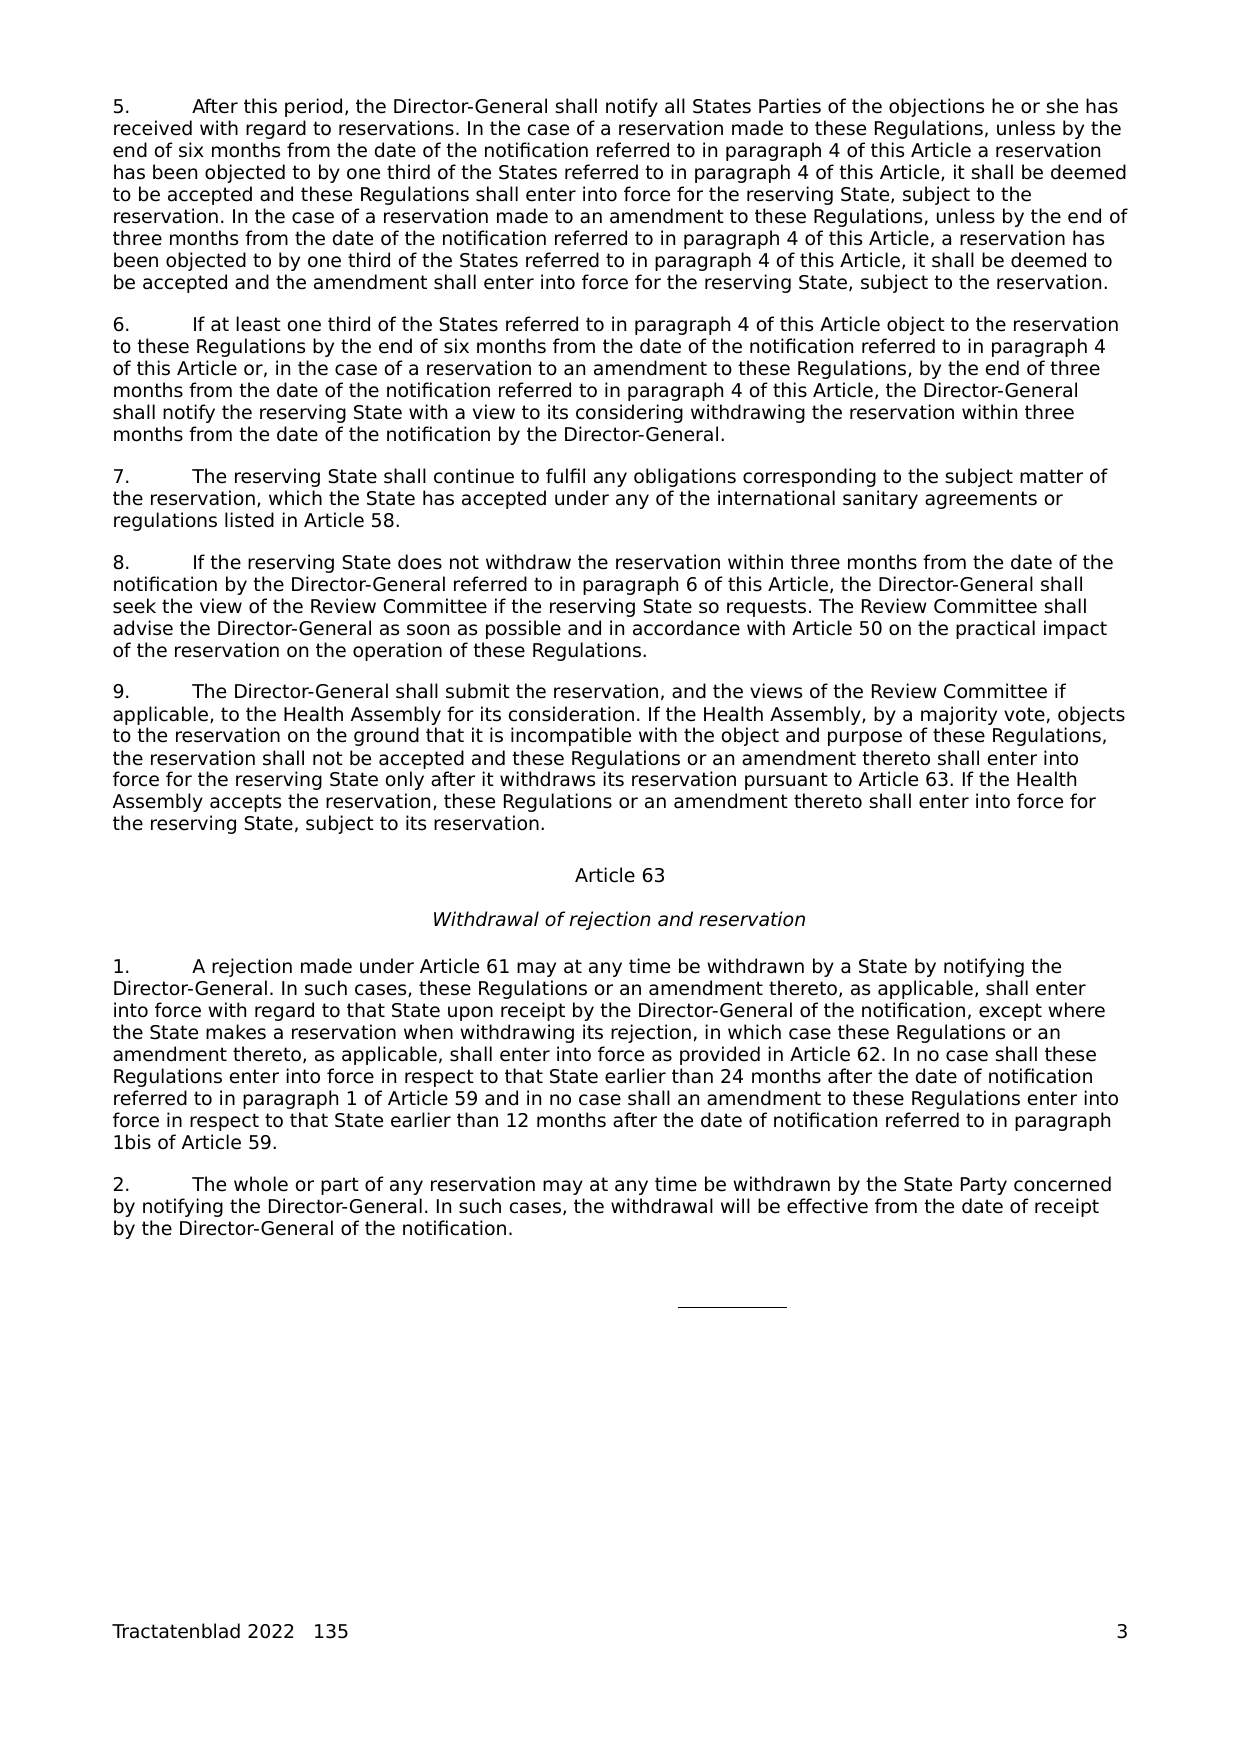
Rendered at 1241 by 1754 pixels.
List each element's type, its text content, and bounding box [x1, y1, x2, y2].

text 8. If the reserving State does not withdraw the reservation within three months from the date of the notification by the Director-General referred to in paragraph 6 of this Article, the Director-General shall seek the view of the Review Committee if the reserving State so requests. The Review Committee shall advise the Director-General as soon as possible and in accordance with Article 50 on the practical impact of the reservation on the operation of these Regulations. [112, 552, 1128, 661]
text 9. The Director-General shall submit the reservation, and the views of the Review Committee if applicable, to the Health Assembly for its consideration. If the Health Assembly, by a majority vote, objects to the reservation on the ground that it is incompatible with the object and purpose of these Regulations, the reservation shall not be accepted and these Regulations or an amendment thereto shall enter into force for the reserving State only after it withdraws its reservation pursuant to Article 63. If the Health Assembly accepts the reservation, these Regulations or an amendment thereto shall enter into force for the reserving State, subject to its reservation. [112, 681, 1128, 835]
text 6. If at least one third of the States referred to in paragraph 4 of this Article object to the reservation to these Regulations by the end of six months from the date of the notification referred to in paragraph 4 of this Article or, in the case of a reservation to an amendment to these Regulations, by the end of three months from the date of the notification referred to in paragraph 4 of this Article, the Director-General shall notify the reserving State with a view to its considering withdrawing the reservation within three months from the date of the notification by the Director-General. [112, 314, 1128, 446]
text 2. The whole or part of any reservation may at any time be withdrawn by the State Party concerned by notifying the Director-General. In such cases, the withdrawal will be effective from the date of receipt by the Director-General of the notification. [112, 1174, 1128, 1240]
subtitle Article 63 Withdrawal of rejection and reservation [112, 865, 1128, 931]
text 7. The reserving State shall continue to fulfil any obligations corresponding to the subject matter of the reservation, which the State has accepted under any of the international sanitary agreements or regulations listed in Article 58. [112, 466, 1128, 532]
text 5. After this period, the Director-General shall notify all States Parties of the objections he or she has received with regard to reservations. In the case of a reservation made to these Regulations, unless by the end of six months from the date of the notification referred to in paragraph 4 of this Article a reservation has been objected to by one third of the States referred to in paragraph 4 of this Article, it shall be deemed to be accepted and these Regulations shall enter into force for the reserving State, subject to the reservation. In the case of a reservation made to an amendment to these Regulations, unless by the end of three months from the date of the notification referred to in paragraph 4 of this Article, a reservation has been objected to by one third of the States referred to in paragraph 4 of this Article, it shall be deemed to be accepted and the amendment shall enter into force for the reserving State, subject to the reservation. [112, 96, 1128, 294]
text 1. A rejection made under Article 61 may at any time be withdrawn by a State by notifying the Director-General. In such cases, these Regulations or an amendment thereto, as applicable, shall enter into force with regard to that State upon receipt by the Director-General of the notification, except where the State makes a reservation when withdrawing its rejection, in which case these Regulations or an amendment thereto, as applicable, shall enter into force as provided in Article 62. In no case shall these Regulations enter into force in respect to that State earlier than 24 months after the date of notification referred to in paragraph 1 of Article 59 and in no case shall an amendment to these Regulations enter into force in respect to that State earlier than 12 months after the date of notification referred to in paragraph 1bis of Article 59. [112, 956, 1128, 1154]
